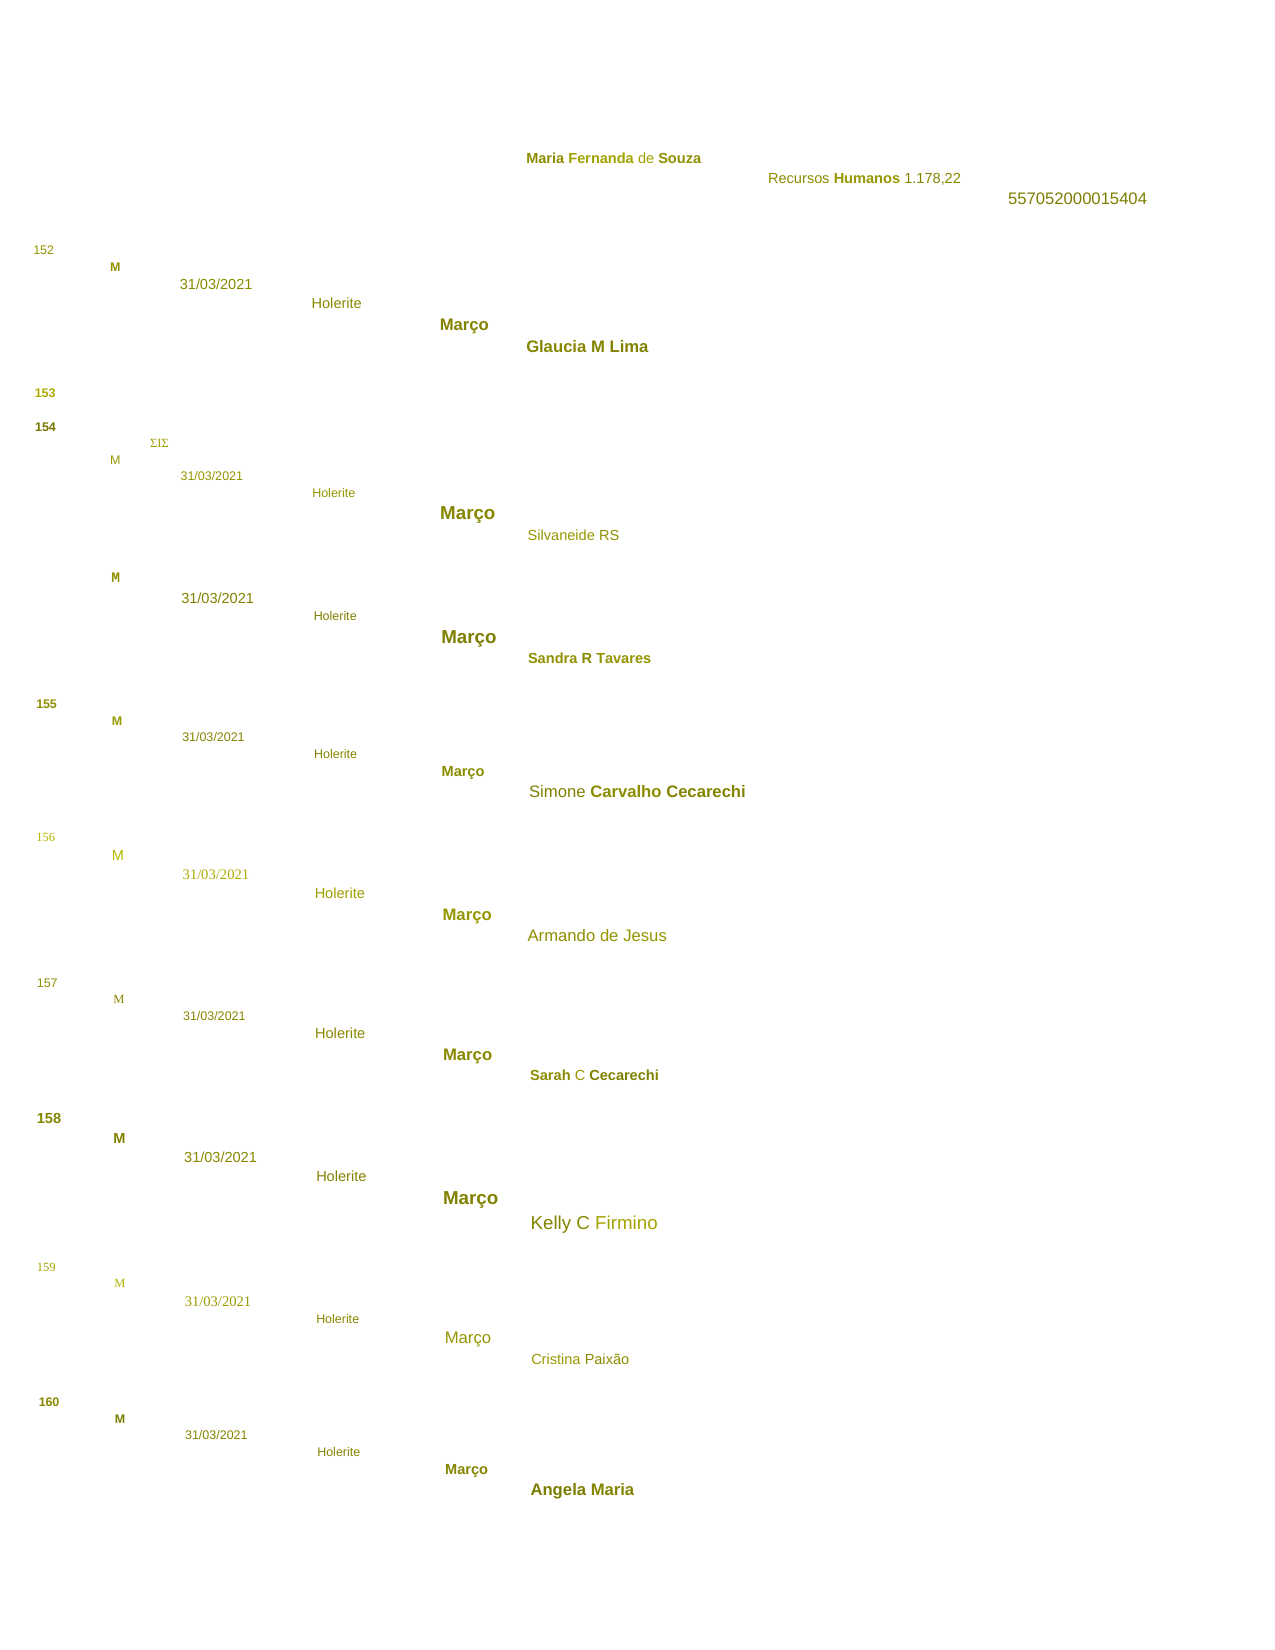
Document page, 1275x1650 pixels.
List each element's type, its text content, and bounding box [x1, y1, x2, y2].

text Angela Maria [530, 1480, 657, 1499]
text 158 [37, 1110, 97, 1127]
text 157 [37, 976, 96, 990]
text Cristina Paixão [531, 1350, 667, 1367]
text Sarah C Cecarechi [530, 1066, 690, 1083]
text Holerite [314, 885, 402, 902]
text Holerite [311, 295, 399, 312]
text Holerite [315, 1025, 403, 1042]
text Holerite [316, 1168, 403, 1185]
text 31/03/2021 [185, 1428, 293, 1442]
text 160 [38, 1395, 98, 1409]
text Março [443, 1187, 522, 1209]
text Março [439, 314, 518, 334]
text 31/03/2021 [182, 866, 291, 882]
text 31/03/2021 [180, 469, 289, 483]
text Kelly C Firmino [530, 1212, 667, 1233]
text Março [443, 1044, 522, 1063]
text Março [441, 763, 521, 779]
text Março [442, 904, 521, 923]
text 152 [33, 243, 92, 257]
text 31/03/2021 [182, 730, 289, 744]
text 156 [36, 830, 96, 844]
text Holerite [313, 609, 402, 623]
text 557052000015404 [1008, 188, 1196, 208]
text Holerite [317, 1444, 404, 1459]
text Silvaneide RS [527, 526, 661, 543]
text Março [445, 1461, 523, 1478]
text M [110, 259, 159, 274]
text Março [441, 625, 520, 647]
text M [112, 713, 161, 728]
text Sandra R Tavares [528, 650, 684, 667]
text Recursos Humanos 1.178,22 [768, 169, 1014, 186]
text ΣΙΣ [150, 436, 1125, 450]
text Holerite [316, 1312, 404, 1326]
text M [112, 846, 163, 863]
text Março [444, 1328, 523, 1347]
text M [113, 992, 162, 1007]
text Holerite [314, 746, 401, 761]
text Março [440, 502, 520, 523]
text M [114, 1411, 164, 1426]
text 31/03/2021 [181, 590, 289, 606]
text Glaucia M Lima [526, 336, 666, 356]
text Simone Carvalho Cecarechi [529, 782, 748, 801]
text 159 [37, 1260, 98, 1274]
text Maria Fernanda de Souza [526, 150, 732, 167]
text 153 [34, 386, 94, 400]
text Holerite [312, 485, 400, 499]
text M [111, 571, 161, 587]
text 154 [35, 419, 94, 434]
text 155 [36, 697, 96, 711]
text M [113, 1129, 163, 1146]
text 31/03/2021 [183, 1009, 290, 1023]
text M [110, 452, 159, 467]
text M [114, 1276, 163, 1291]
text 31/03/2021 [184, 1149, 291, 1165]
text Armando de Jesus [527, 926, 689, 945]
text 31/03/2021 [179, 276, 287, 293]
text 31/03/2021 [184, 1293, 292, 1309]
